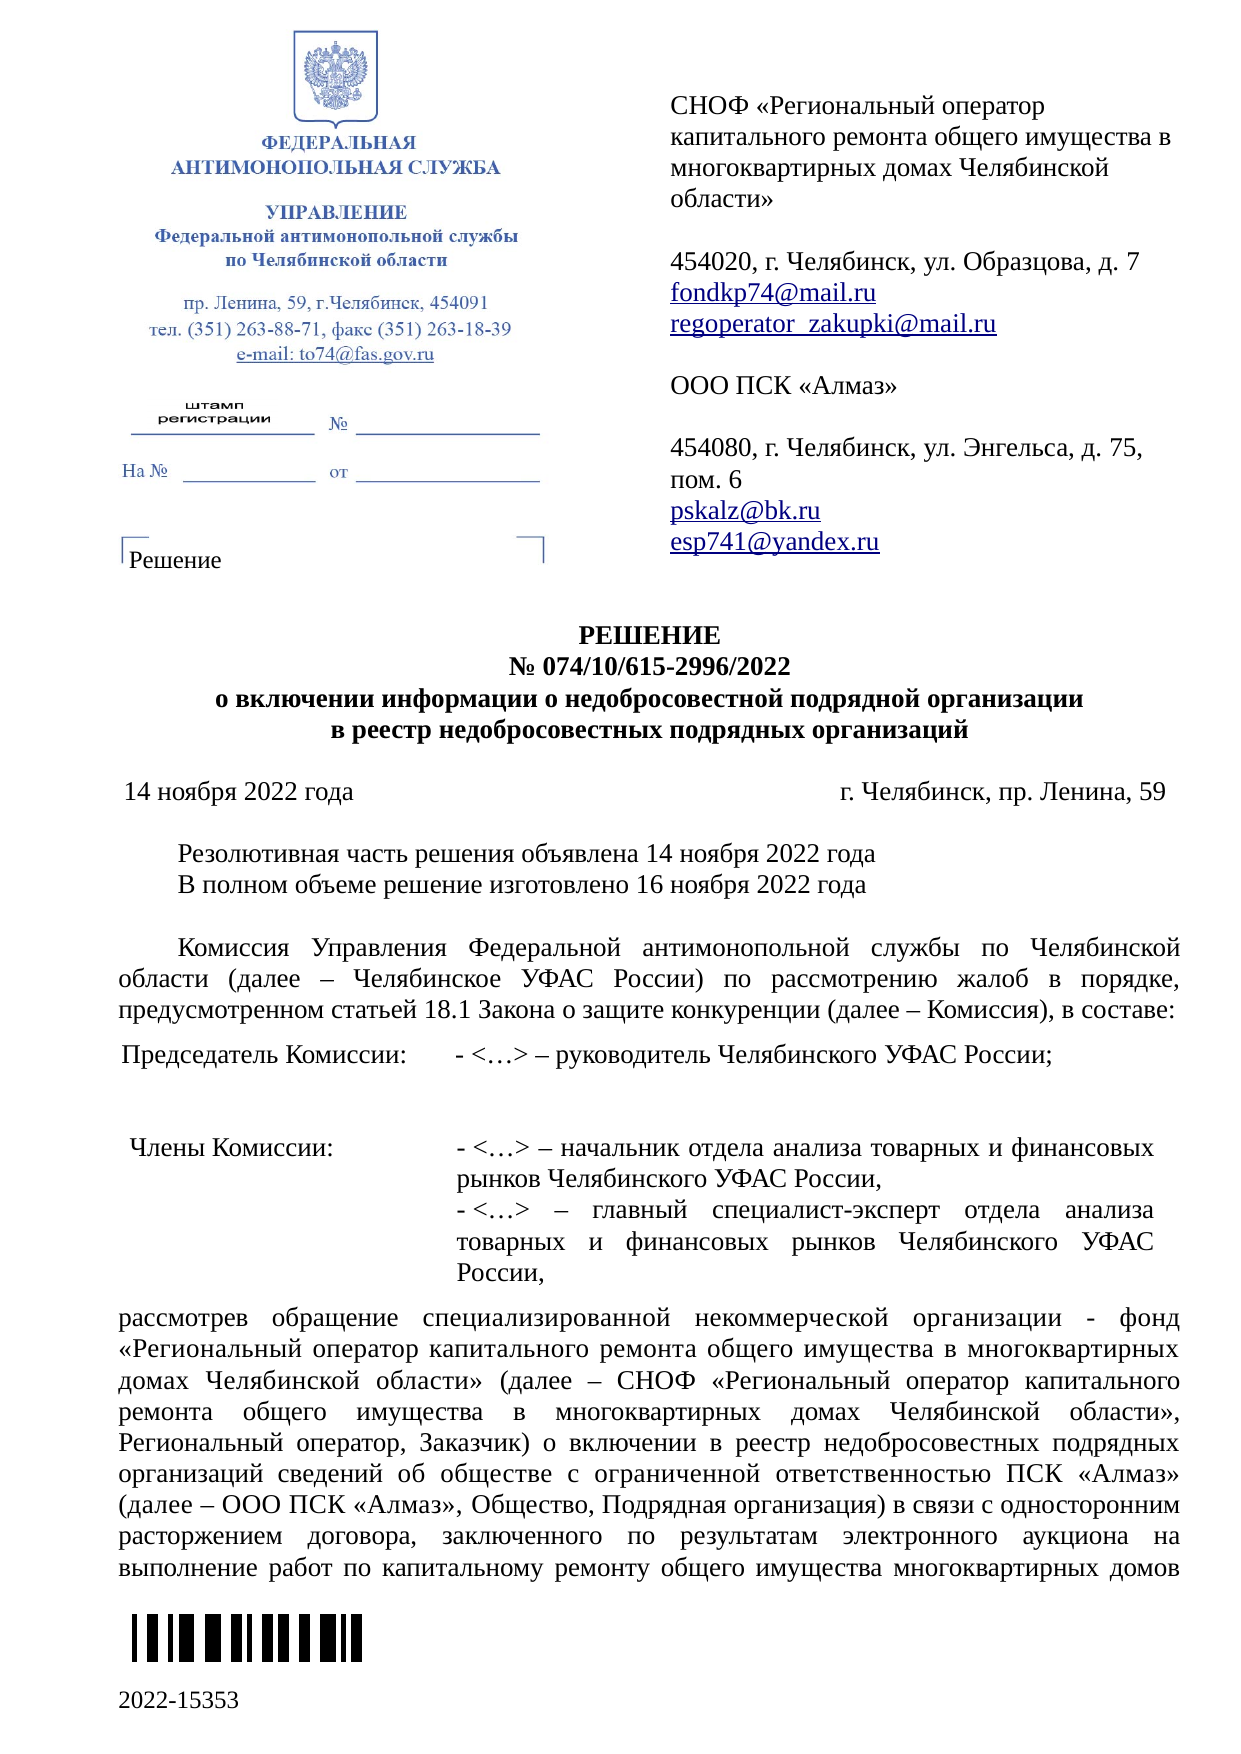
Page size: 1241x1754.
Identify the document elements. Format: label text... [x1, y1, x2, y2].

table_header [470, 775, 750, 806]
table_header - <…> – руководитель Челябинского УФАС России; [445, 1039, 1181, 1131]
table_cell - <…> – начальник отдела анализа товарных и финансовых рынков Челябинского УФАС России, - <…> – главный специалист-эксперт отдела анализа товарных и финансовых рынков Челябинского УФАС России, [445, 1131, 1181, 1287]
text Комиссия Управления Федеральной антимонопольной службы по Челябинской области (далее – Челябинское УФАС России) по рассмотрению жалоб в порядке, предусмотренном статьей 18.1 Закона о защите конкуренции (далее – Комиссия), в составе: [118, 931, 1181, 1024]
table_cell Члены Комиссии: [118, 1131, 445, 1287]
table_header Председатель Комиссии: [118, 1039, 445, 1131]
text о включении информации о недобросовестной подрядной организации [118, 682, 1181, 713]
text РЕШЕНИЕ [118, 619, 1181, 651]
picture [118, 1614, 367, 1662]
text Решение [129, 545, 537, 574]
table_header СНОФ «Региональный оператор капитального ремонта общего имущества в многоквартирных домах Челябинской области» 454020, г. Челябинск, ул. Образцова, д. 7 fondkp74@mail.ru regoperator_zakupki@mail.ru ООО ПСК «Алмаз» 454080, г. Челябинск, ул. Энгельса, д. 75, пом. 6 pskalz@bk.ru esp741@yandex.ru [664, 83, 1181, 562]
text № 074/10/615-2996/2022 [118, 651, 1181, 682]
text в реестр недобросовестных подрядных организаций [118, 713, 1181, 744]
picture [118, 29, 550, 567]
text рассмотрев обращение специализированной некоммерческой организации - фонд «Региональный оператор капитального ремонта общего имущества в многоквартирных домах Челябинской области» (далее – СНОФ «Региональный оператор капитального ремонта общего имущества в многоквартирных домах Челябинской области», Региональный оператор, Заказчик) о включении в реестр недобросовестных подрядных организаций сведений об обществе с ограниченной ответственностью ПСК «Алмаз» (далее – ООО ПСК «Алмаз», Общество, Подрядная организация) в связи с односторонним расторжением договора, заключенного по результатам электронного аукциона на выполнение работ по капитальному ремонту общего имущества многоквартирных домов [118, 1301, 1181, 1582]
table_header 14 ноября 2022 года [120, 775, 469, 806]
text В полном объеме решение изготовлено 16 ноября 2022 года [118, 868, 1181, 900]
text Резолютивная часть решения объявлена 14 ноября 2022 года [118, 837, 1181, 868]
table_header г. Челябинск, пр. Ленина, 59 [750, 775, 1181, 806]
